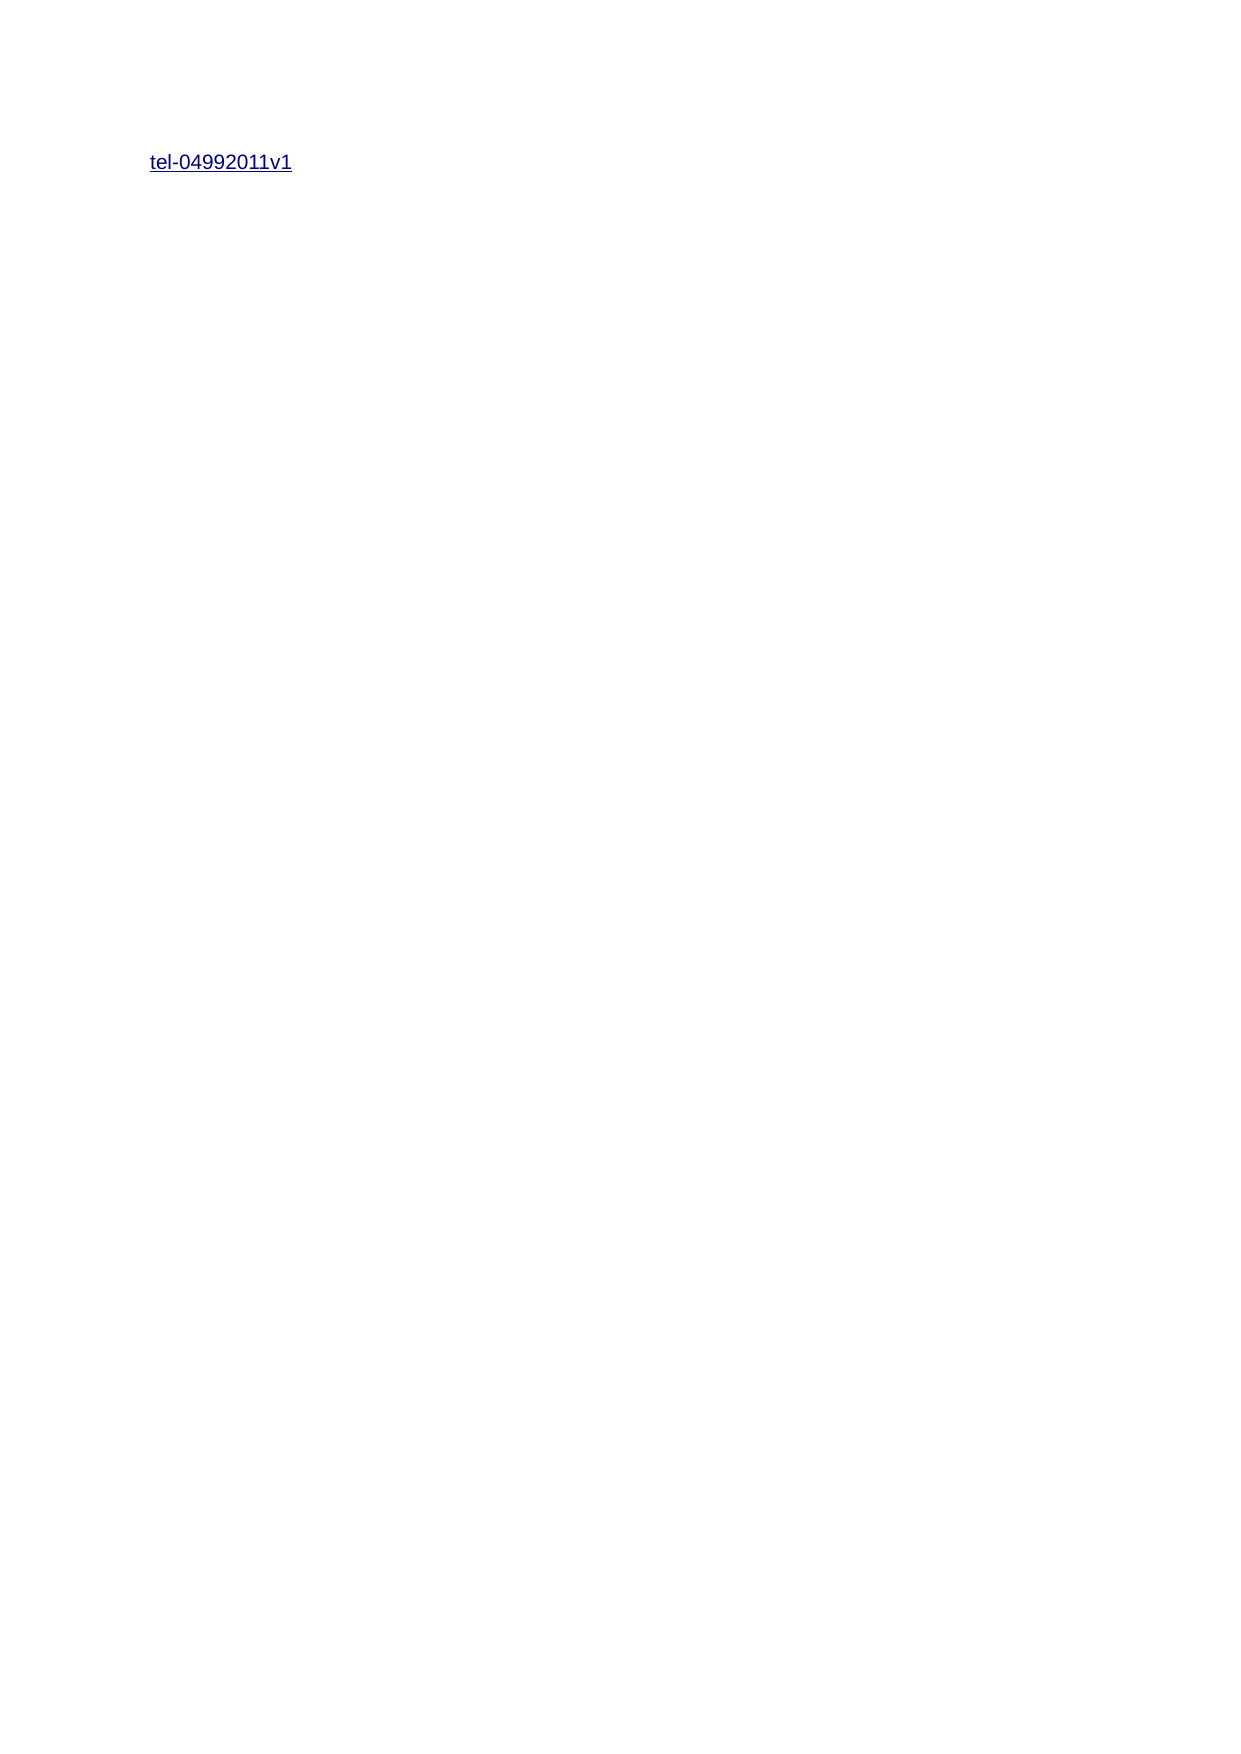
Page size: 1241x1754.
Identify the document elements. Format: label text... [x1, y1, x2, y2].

table_header tel-04992011v1 [150, 150, 1090, 174]
